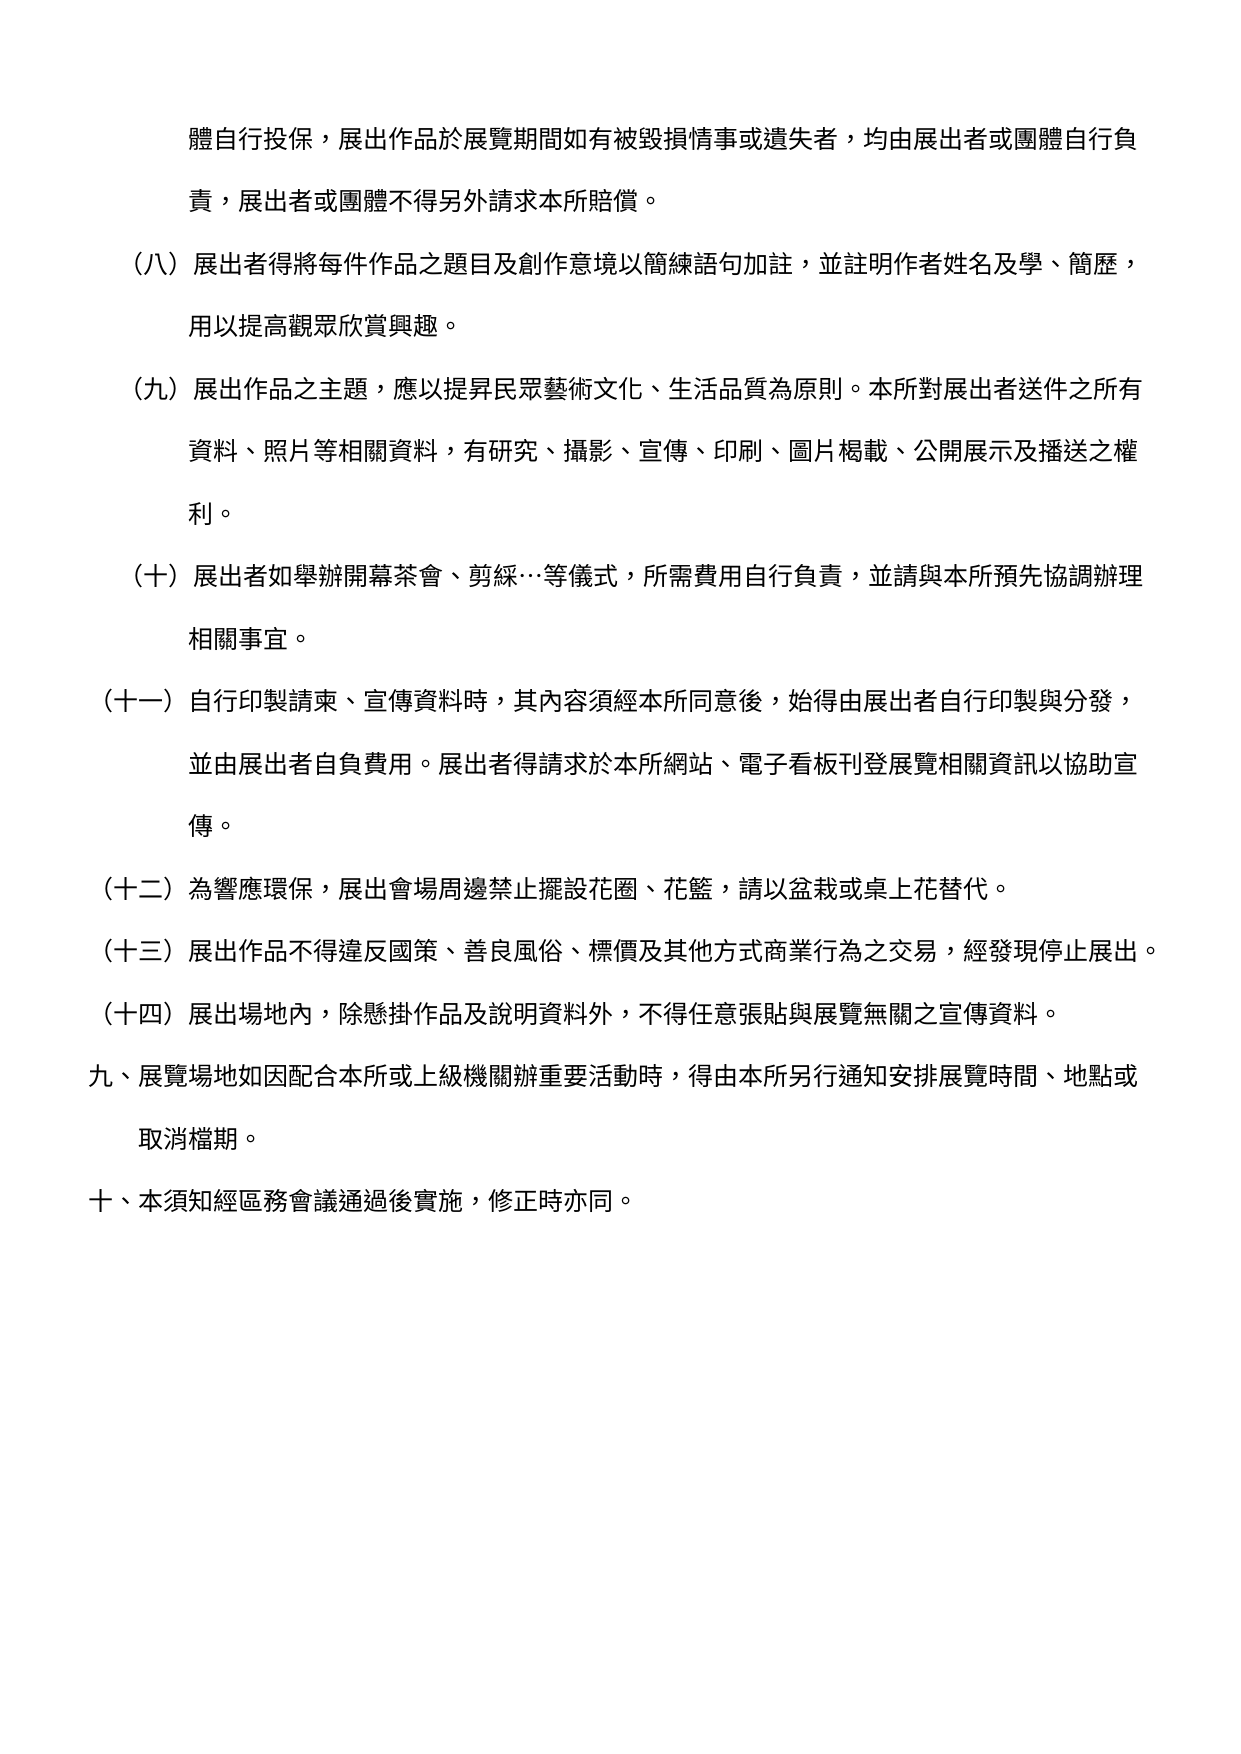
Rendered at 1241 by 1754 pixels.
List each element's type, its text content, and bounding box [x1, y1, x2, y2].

text （十三）展出作品不得違反國策、善良風俗、標價及其他方式商業行為之交易，經發現停止展出。 [89, 908, 1152, 971]
text （九）展出作品之主題，應以提昇民眾藝術文化、生活品質為原則。本所對展出者送件之所有資料、照片等相關資料，有研究、攝影、宣傳、印刷、圖片楬載、公開展示及播送之權利。 [89, 346, 1152, 533]
text 體自行投保，展出作品於展覽期間如有被毀損情事或遺失者，均由展出者或團體自行負責，展出者或團體不得另外請求本所賠償。 [101, 96, 1152, 221]
text （十）展出者如舉辦開幕茶會、剪綵…等儀式，所需費用自行負責，並請與本所預先協調辦理相關事宜。 [89, 533, 1152, 658]
text （十四）展出場地內，除懸掛作品及說明資料外，不得任意張貼與展覽無關之宣傳資料。 [89, 971, 1152, 1033]
text （十二）為響應環保，展出會場周邊禁止擺設花圈、花籃，請以盆栽或桌上花替代。 [89, 846, 1152, 908]
text （八）展出者得將每件作品之題目及創作意境以簡練語句加註，並註明作者姓名及學、簡歷，用以提高觀眾欣賞興趣。 [89, 221, 1152, 346]
text 十、本須知經區務會議通過後實施，修正時亦同。 [89, 1158, 1152, 1221]
text （十一）自行印製請柬、宣傳資料時，其內容須經本所同意後，始得由展出者自行印製與分發，並由展出者自負費用。展出者得請求於本所網站、電子看板刊登展覽相關資訊以協助宣傳。 [89, 658, 1152, 846]
text 九、展覽場地如因配合本所或上級機關辦重要活動時，得由本所另行通知安排展覽時間、地點或取消檔期。 [89, 1033, 1152, 1158]
